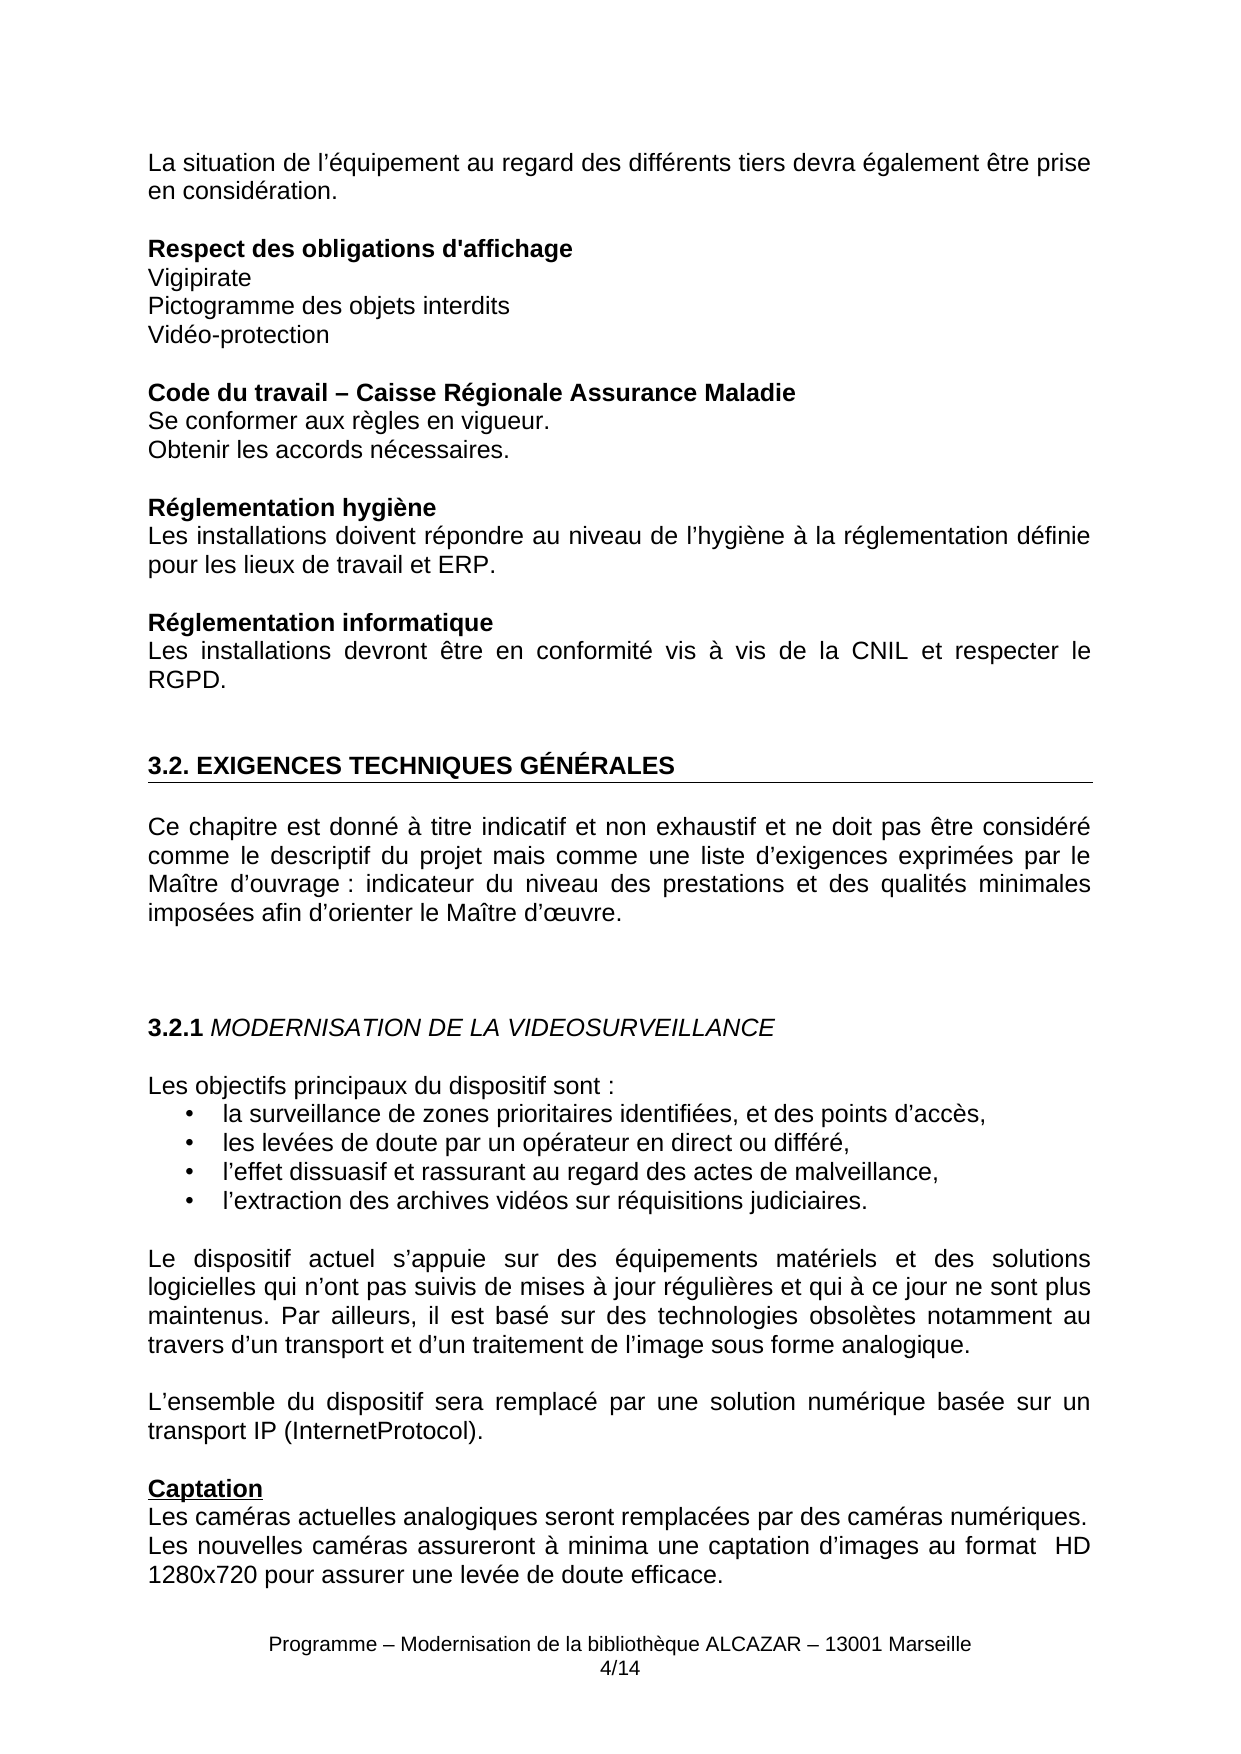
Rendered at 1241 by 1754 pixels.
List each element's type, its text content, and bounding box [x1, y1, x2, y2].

text Les caméras actuelles analogiques seront remplacées par des caméras numériques. [148, 1502, 1093, 1531]
text Vidéo-protection [148, 320, 1093, 349]
text Obtenir les accords nécessaires. [148, 435, 1093, 464]
text Se conformer aux règles en vigueur. [74, 406, 1093, 435]
text Ce chapitre est donné à titre indicatif et non exhaustif et ne doit pas être considéré comme le descriptif du projet mais comme une liste d’exigences exprimées par le Maître d’ouvrage : indicateur du niveau des prestations et des qualités minimales imposées afin d’orienter le Maître d’œuvre. [148, 812, 1093, 927]
text Le dispositif actuel s’appuie sur des équipements matériels et des solutions logicielles qui n’ont pas suivis de mises à jour régulières et qui à ce jour ne sont plus maintenus. Par ailleurs, il est basé sur des technologies obsolètes notamment au travers d’un transport et d’un traitement de l’image sous forme analogique. [148, 1244, 1093, 1359]
text Pictogramme des objets interdits [148, 291, 1093, 320]
text Vigipirate [148, 263, 1093, 291]
text La situation de l’équipement au regard des différents tiers devra également être prise en considération. [148, 148, 1093, 205]
text Respect des obligations d'affichage [148, 234, 1093, 263]
list les levées de doute par un opérateur en direct ou différé, [185, 1128, 1093, 1157]
text Réglementation informatique [148, 608, 1093, 636]
text Réglementation hygiène [148, 493, 1093, 521]
text Les objectifs principaux du dispositif sont : [148, 1071, 1093, 1099]
text Les nouvelles caméras assureront à minima une captation d’images au format HD 1280x720 pour assurer une levée de doute efficace. [148, 1531, 1093, 1589]
text Code du travail – Caisse Régionale Assurance Maladie [148, 378, 1093, 406]
text 3.2. EXIGENCES TECHNIQUES GÉNÉRALES [148, 751, 1093, 782]
text Captation [148, 1474, 1093, 1502]
list l’extraction des archives vidéos sur réquisitions judiciaires. [185, 1186, 1093, 1215]
text Les installations doivent répondre au niveau de l’hygiène à la réglementation définie pour les lieux de travail et ERP. [148, 521, 1093, 579]
text 3.2.1 MODERNISATION DE LA VIDEOSURVEILLANCE [148, 1013, 1093, 1042]
text Les installations devront être en conformité vis à vis de la CNIL et respecter le RGPD. [148, 636, 1093, 694]
list l’effet dissuasif et rassurant au regard des actes de malveillance, [185, 1157, 1093, 1186]
text L’ensemble du dispositif sera remplacé par une solution numérique basée sur un transport IP (InternetProtocol). [148, 1387, 1093, 1445]
list la surveillance de zones prioritaires identifiées, et des points d’accès, [185, 1099, 1093, 1128]
